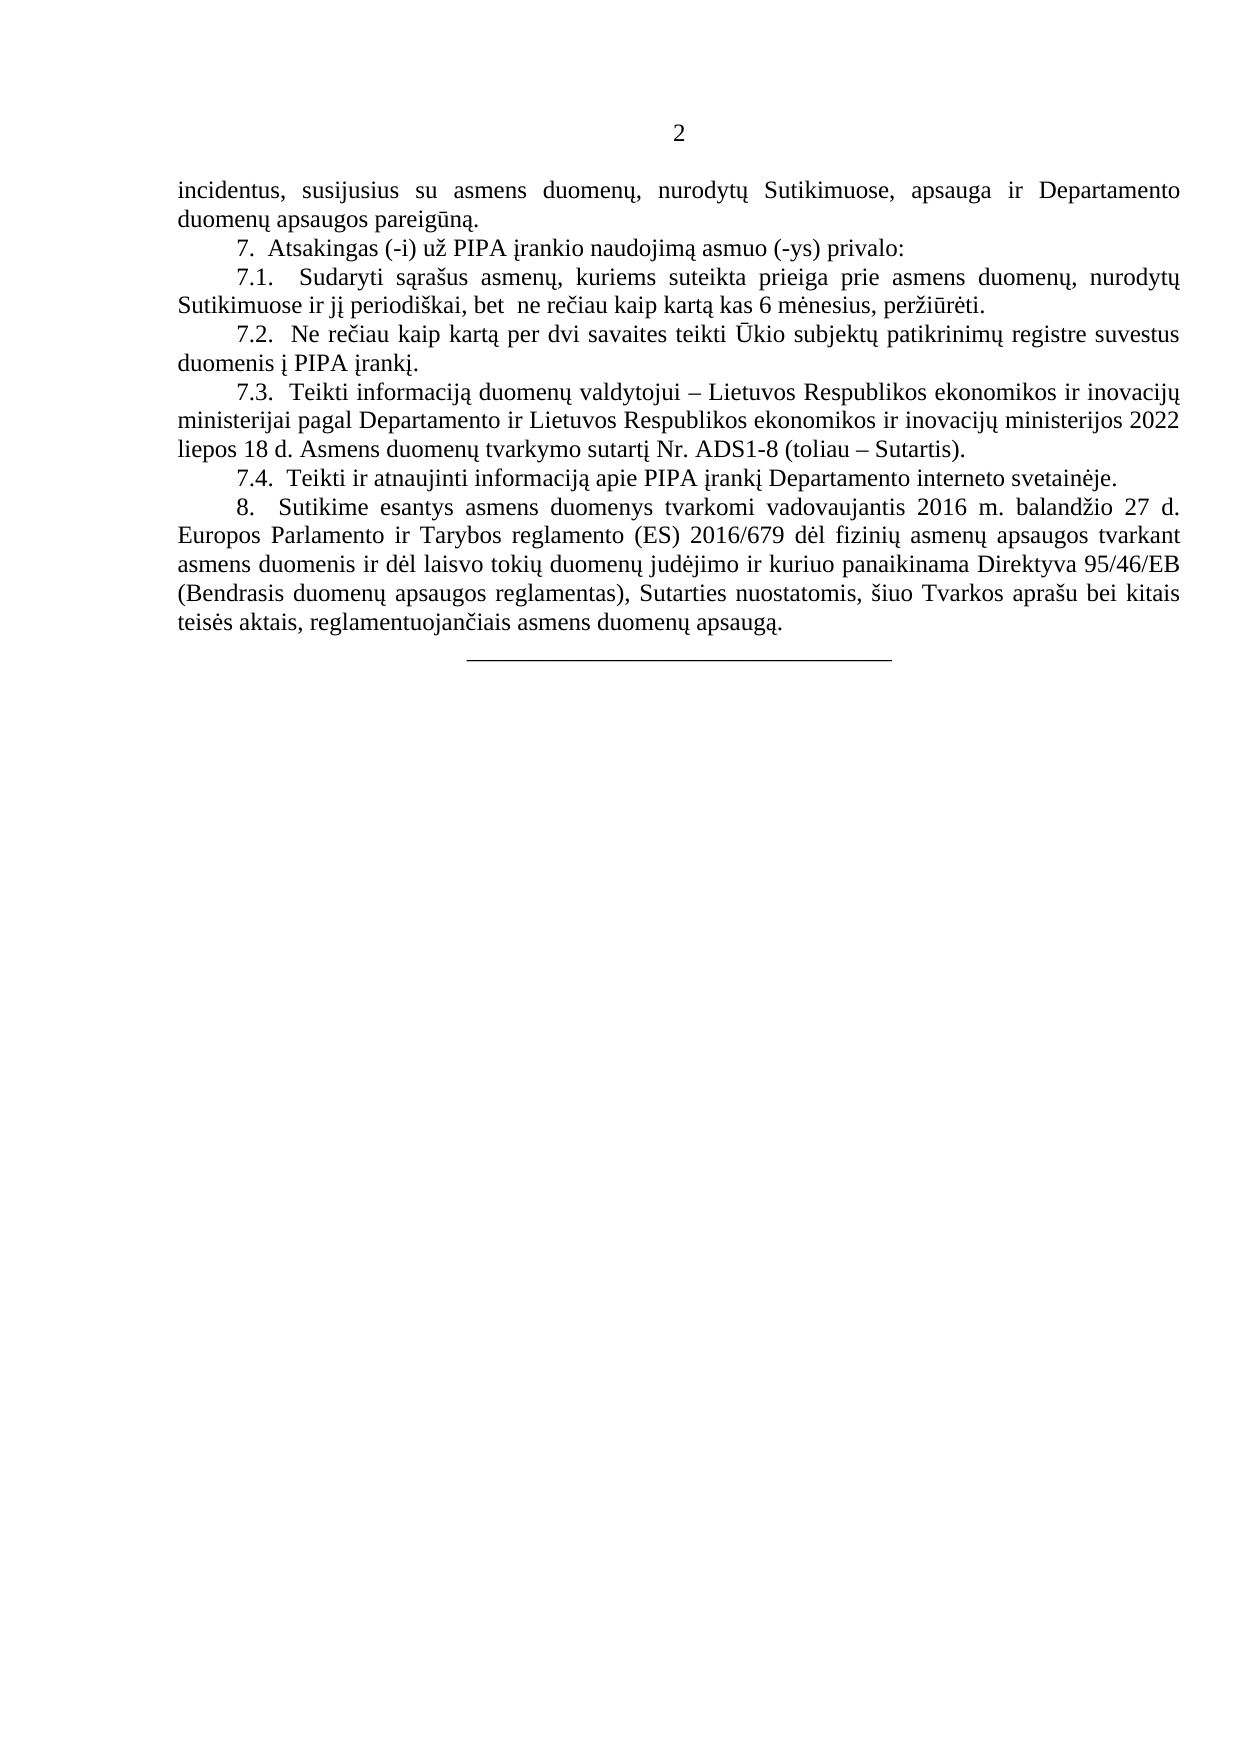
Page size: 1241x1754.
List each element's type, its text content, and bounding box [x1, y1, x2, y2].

text 7.2. Ne rečiau kaip kartą per dvi savaites teikti Ūkio subjektų patikrinimų registre suvestus duomenis į PIPA įrankį. [177, 319, 1181, 377]
text 7. Atsakingas (-i) už PIPA įrankio naudojimą asmuo (-ys) privalo: [177, 233, 1181, 262]
text 7.1. Sudaryti sąrašus asmenų, kuriems suteikta prieiga prie asmens duomenų, nurodytų Sutikimuose ir jį periodiškai, bet ne rečiau kaip kartą kas 6 mėnesius, peržiūrėti. [177, 262, 1181, 319]
text 8. Sutikime esantys asmens duomenys tvarkomi vadovaujantis 2016 m. balandžio 27 d. Europos Parlamento ir Tarybos reglamento (ES) 2016/679 dėl fizinių asmenų apsaugos tvarkant asmens duomenis ir dėl laisvo tokių duomenų judėjimo ir kuriuo panaikinama Direktyva 95/46/EB (Bendrasis duomenų apsaugos reglamentas), Sutarties nuostatomis, šiuo Tvarkos aprašu bei kitais teisės aktais, reglamentuojančiais asmens duomenų apsaugą. [177, 492, 1181, 636]
text 7.4. Teikti ir atnaujinti informaciją apie PIPA įrankį Departamento interneto svetainėje. [177, 463, 1181, 492]
text incidentus, susijusius su asmens duomenų, nurodytų Sutikimuose, apsauga ir Departamento duomenų apsaugos pareigūną. [177, 176, 1181, 233]
text __________________________________ [177, 636, 1181, 664]
text 7.3. Teikti informaciją duomenų valdytojui – Lietuvos Respublikos ekonomikos ir inovacijų ministerijai pagal Departamento ir Lietuvos Respublikos ekonomikos ir inovacijų ministerijos 2022 liepos 18 d. Asmens duomenų tvarkymo sutartį Nr. ADS1-8 (toliau – Sutartis). [177, 377, 1181, 463]
